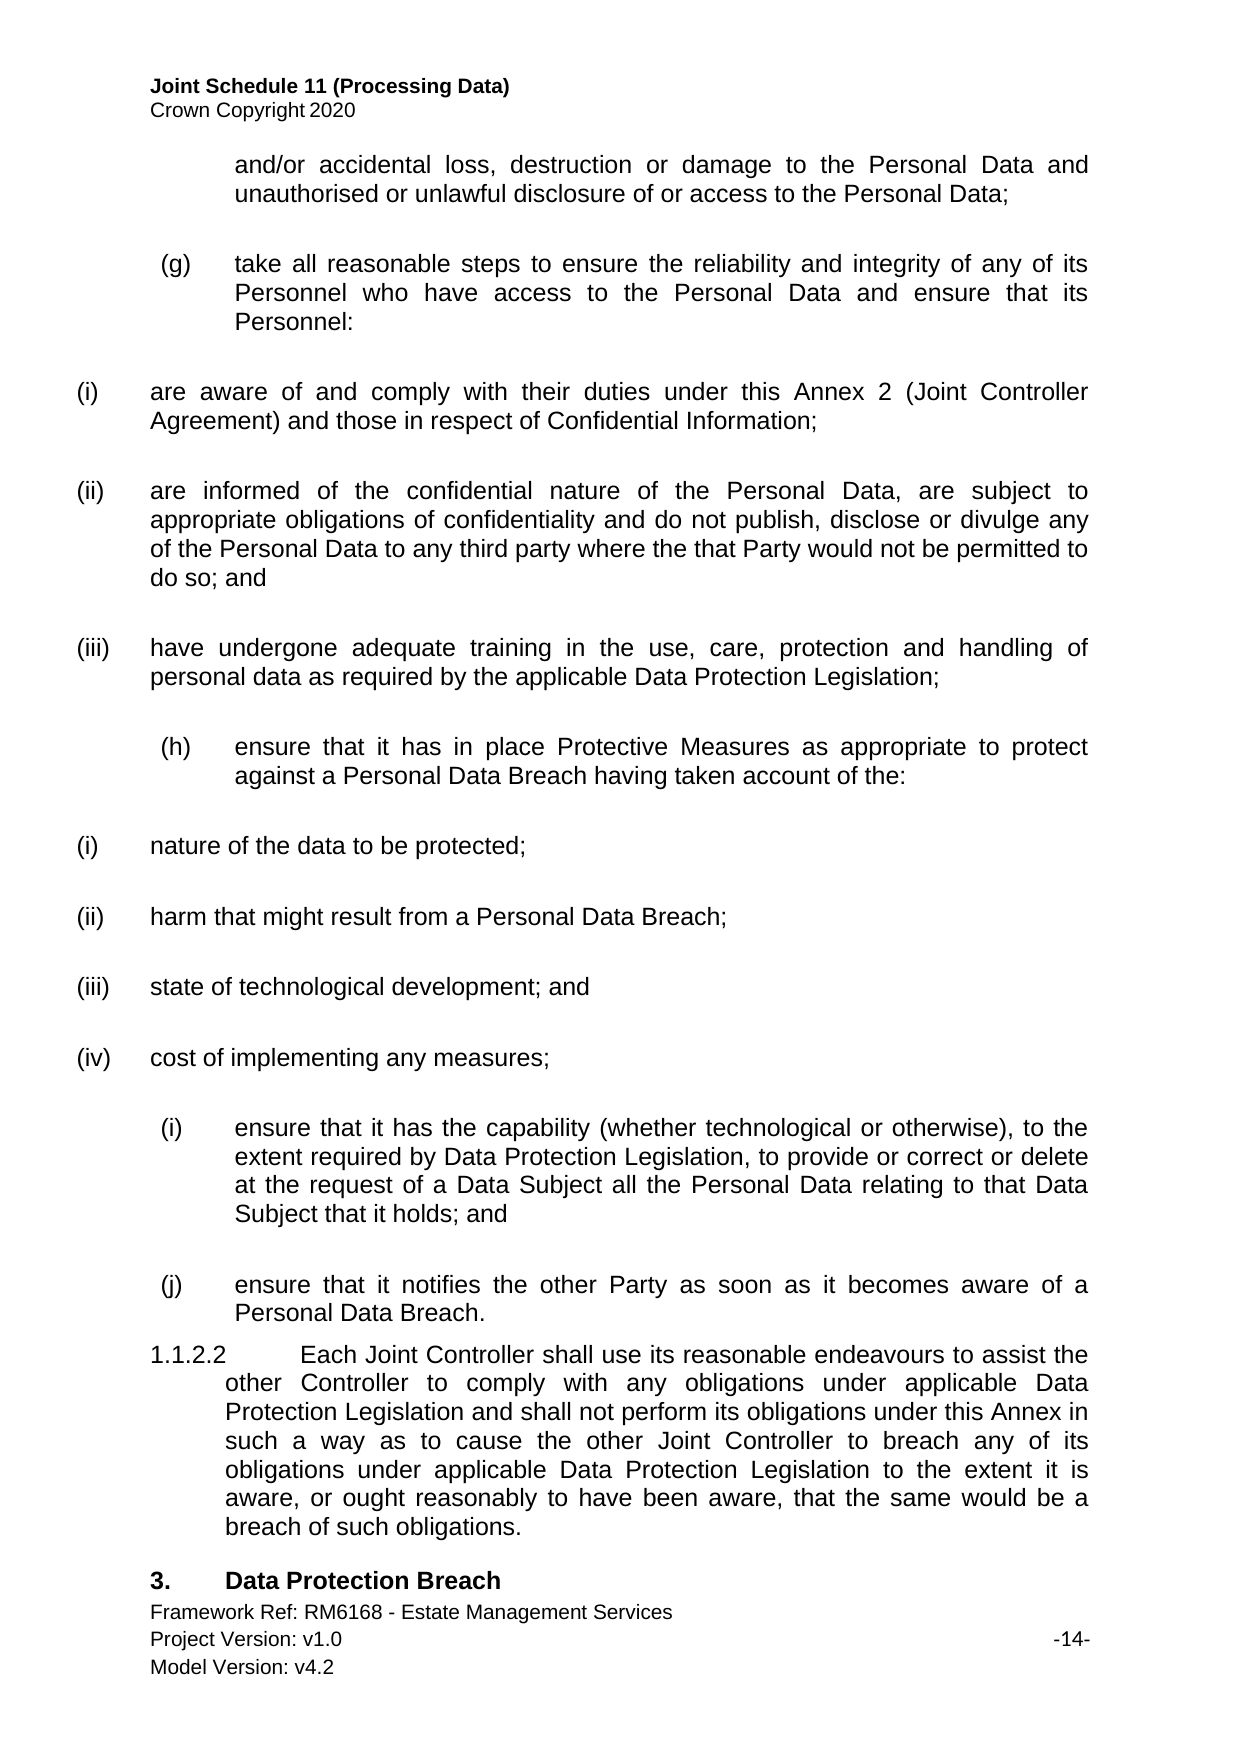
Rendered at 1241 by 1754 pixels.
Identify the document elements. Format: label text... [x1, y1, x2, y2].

list cost of implementing any measures; [76, 1042, 1090, 1071]
list are informed of the confidential nature of the Personal Data, are subject to appropriate obligations of confidentiality and do not publish, disclose or divulge any of the Personal Data to any third party where the that Party would not be permitted to do so; and [76, 476, 1090, 591]
list have undergone adequate training in the use, care, protection and handling of personal data as required by the applicable Data Protection Legislation; [76, 633, 1090, 690]
list Data Protection Breach [150, 1566, 1090, 1594]
list ensure that it notifies the other Party as soon as it becomes aware of a Personal Data Breach. [160, 1269, 1090, 1327]
list ensure that it has in place Protective Measures as appropriate to protect against a Personal Data Breach having taken account of the: [160, 732, 1090, 789]
list state of technological development; and [76, 972, 1090, 1001]
list Each Joint Controller shall use its reasonable endeavours to assist the other Controller to comply with any obligations under applicable Data Protection Legislation and shall not perform its obligations under this Annex in such a way as to cause the other Joint Controller to breach any of its obligations under applicable Data Protection Legislation to the extent it is aware, or ought reasonably to have been aware, that the same would be a breach of such obligations. [150, 1339, 1090, 1541]
list take all reasonable steps to ensure the reliability and integrity of any of its Personnel who have access to the Personal Data and ensure that its Personnel: [160, 249, 1090, 335]
list and/or accidental loss, destruction or damage to the Personal Data and unauthorised or unlawful disclosure of or access to the Personal Data; [160, 150, 1090, 207]
list are aware of and comply with their duties under this Annex 2 (Joint Controller Agreement) and those in respect of Confidential Information; [76, 377, 1090, 434]
list harm that might result from a Personal Data Breach; [76, 902, 1090, 930]
list nature of the data to be protected; [76, 831, 1090, 860]
list ensure that it has the capability (whether technological or otherwise), to the extent required by Data Protection Legislation, to provide or correct or delete at the request of a Data Subject all the Personal Data relating to that Data Subject that it holds; and [160, 1113, 1090, 1228]
